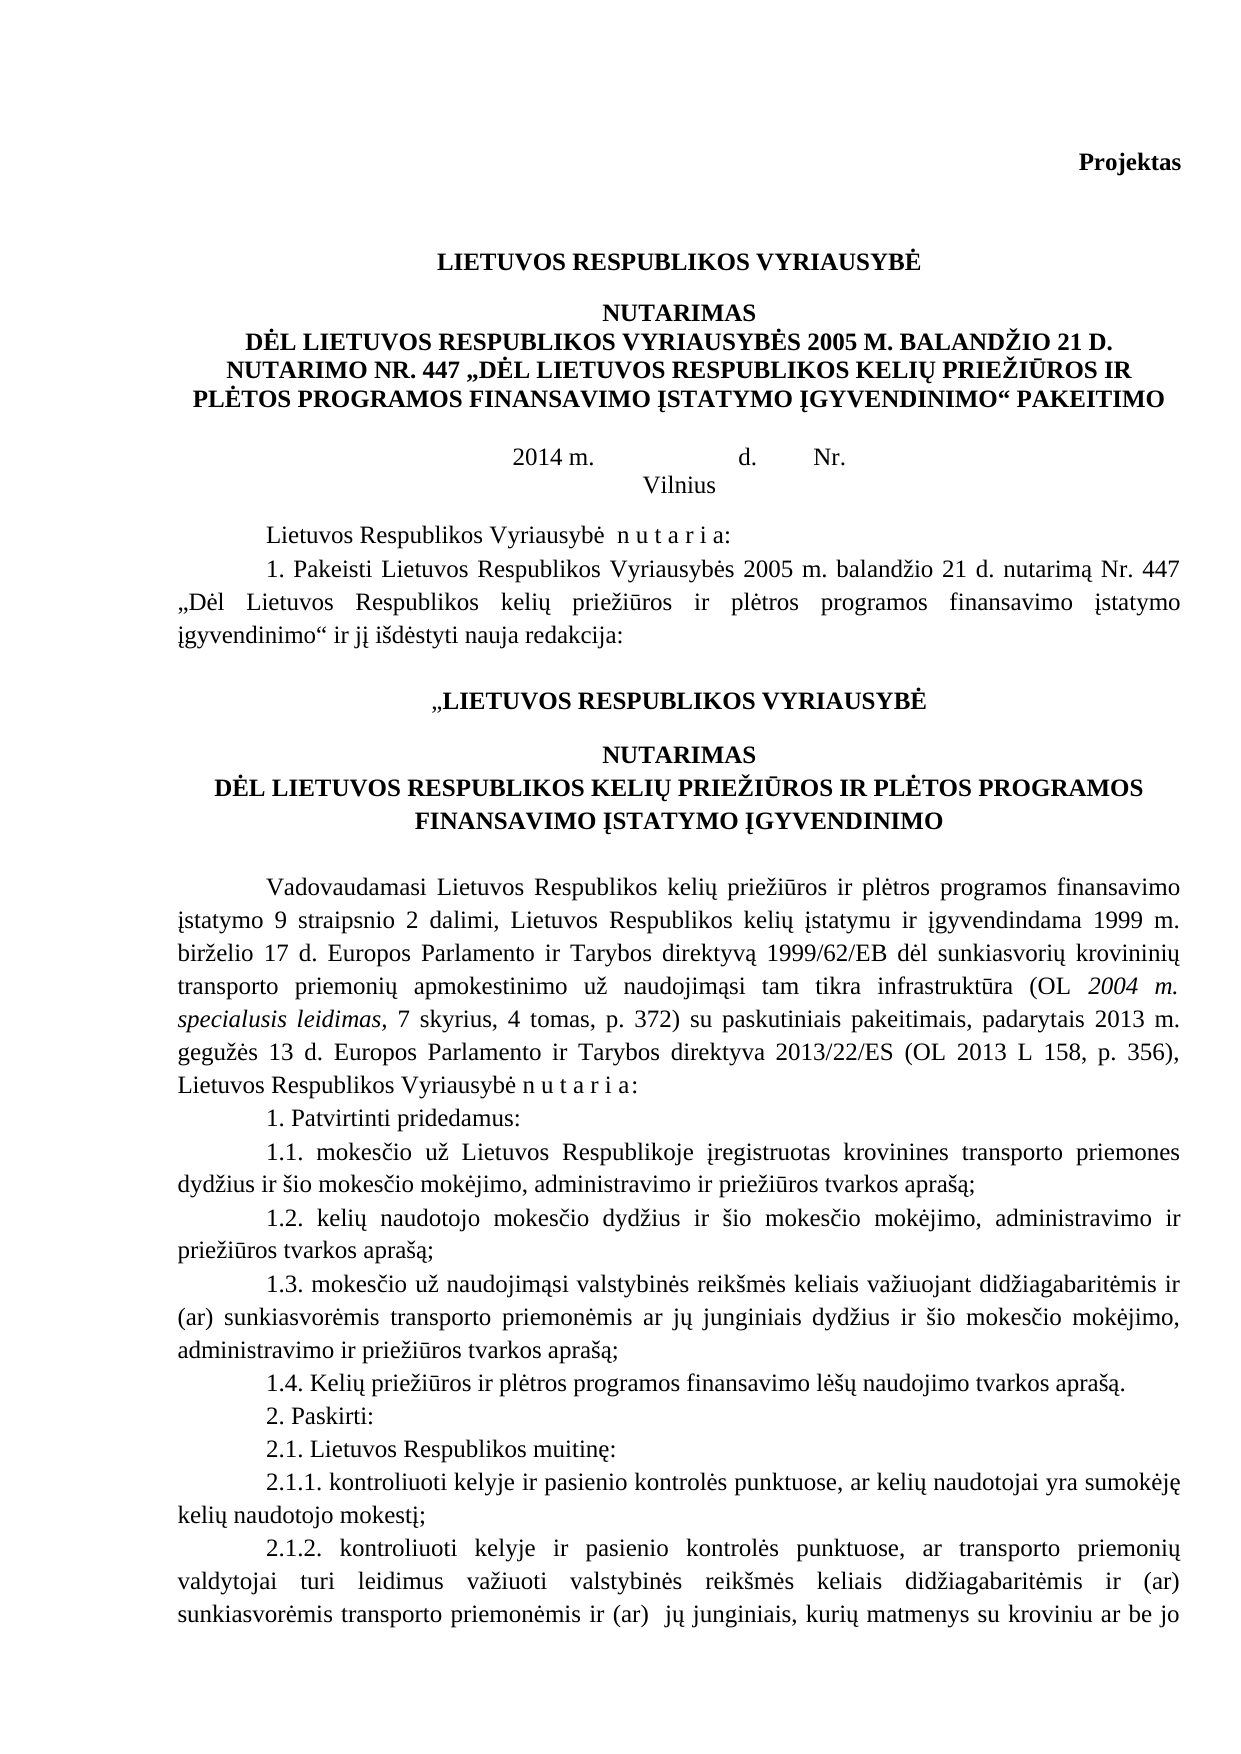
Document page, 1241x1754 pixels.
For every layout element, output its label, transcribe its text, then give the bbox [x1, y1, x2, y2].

text DĖL LIETUVOS RESPUBLIKOS KELIŲ PRIEŽIŪROS IR PLĖTOS PROGRAMOS FINANSAVIMO ĮSTATYMO ĮGYVENDINIMO [177, 773, 1181, 835]
text 1.4. Kelių priežiūros ir plėtros programos finansavimo lėšų naudojimo tvarkos aprašą. [177, 1368, 1181, 1396]
text Vadovaudamasi Lietuvos Respublikos kelių priežiūros ir plėtros programos finansavimo įstatymo 9 straipsnio 2 dalimi, Lietuvos Respublikos kelių įstatymu ir įgyvendindama 1999 m. birželio 17 d. Europos Parlamento ir Tarybos direktyvą 1999/62/EB dėl sunkiasvorių krovininių transporto priemonių apmokestinimo už naudojimąsi tam tikra infrastruktūra (OL 2004 m. specialusis leidimas, 7 skyrius, 4 tomas, p. 372) su paskutiniais pakeitimais, padarytais 2013 m. gegužės 13 d. Europos Parlamento ir Tarybos direktyva 2013/22/ES (OL 2013 L 158, p. 356), Lietuvos Respublikos Vyriausybė nutaria: [177, 872, 1181, 1099]
text Vilnius [177, 470, 1181, 499]
text 2.1.1. kontroliuoti kelyje ir pasienio kontrolės punktuose, ar kelių naudotojai yra sumokėję kelių naudotojo mokestį; [177, 1467, 1181, 1528]
text Lietuvos Respublikos Vyriausybė n u t a r i a: [177, 521, 1181, 549]
text DĖL LIETUVOS RESPUBLIKOS VYRIAUSYBĖS 2005 M. BALANDŽIO 21 D. NUTARIMO NR. 447 „DĖL LIETUVOS RESPUBLIKOS KELIŲ PRIEŽIŪROS IR PLĖTOS PROGRAMOS FINANSAVIMO ĮSTATYMO ĮGYVENDINIMO“ PAKEITIMO [177, 327, 1181, 413]
text 2014 m. d. Nr. [177, 442, 1181, 470]
text NUTARIMAS [177, 298, 1181, 327]
text 2.1.2. kontroliuoti kelyje ir pasienio kontrolės punktuose, ar transporto priemonių valdytojai turi leidimus važiuoti valstybinės reikšmės keliais didžiagabaritėmis ir (ar) sunkiasvorėmis transporto priemonėmis ir (ar) jų junginiais, kurių matmenys su kroviniu ar be jo [177, 1533, 1181, 1628]
text NUTARIMAS [177, 740, 1181, 769]
text 1.2. kelių naudotojo mokesčio dydžius ir šio mokesčio mokėjimo, administravimo ir priežiūros tvarkos aprašą; [177, 1203, 1181, 1264]
text 1. Patvirtinti pridedamus: [177, 1103, 1181, 1132]
text „LIETUVOS RESPUBLIKOS VYRIAUSYBĖ [177, 686, 1181, 714]
text 1. Pakeisti Lietuvos Respublikos Vyriausybės 2005 m. balandžio 21 d. nutarimą Nr. 447 „Dėl Lietuvos Respublikos kelių priežiūros ir plėtros programos finansavimo įstatymo įgyvendinimo“ ir jį išdėstyti nauja redakcija: [177, 554, 1181, 648]
text 2. Paskirti: [177, 1401, 1181, 1429]
text 2.1. Lietuvos Respublikos muitinę: [177, 1434, 1181, 1462]
text 1.3. mokesčio už naudojimąsi valstybinės reikšmės keliais važiuojant didžiagabaritėmis ir (ar) sunkiasvorėmis transporto priemonėmis ar jų junginiais dydžius ir šio mokesčio mokėjimo, administravimo ir priežiūros tvarkos aprašą; [177, 1269, 1181, 1363]
text Projektas [177, 147, 1181, 176]
text LIETUVOS RESPUBLIKOS VYRIAUSYBĖ [177, 247, 1181, 276]
text 1.1. mokesčio už Lietuvos Respublikoje įregistruotas krovinines transporto priemones dydžius ir šio mokesčio mokėjimo, administravimo ir priežiūros tvarkos aprašą; [177, 1137, 1181, 1198]
